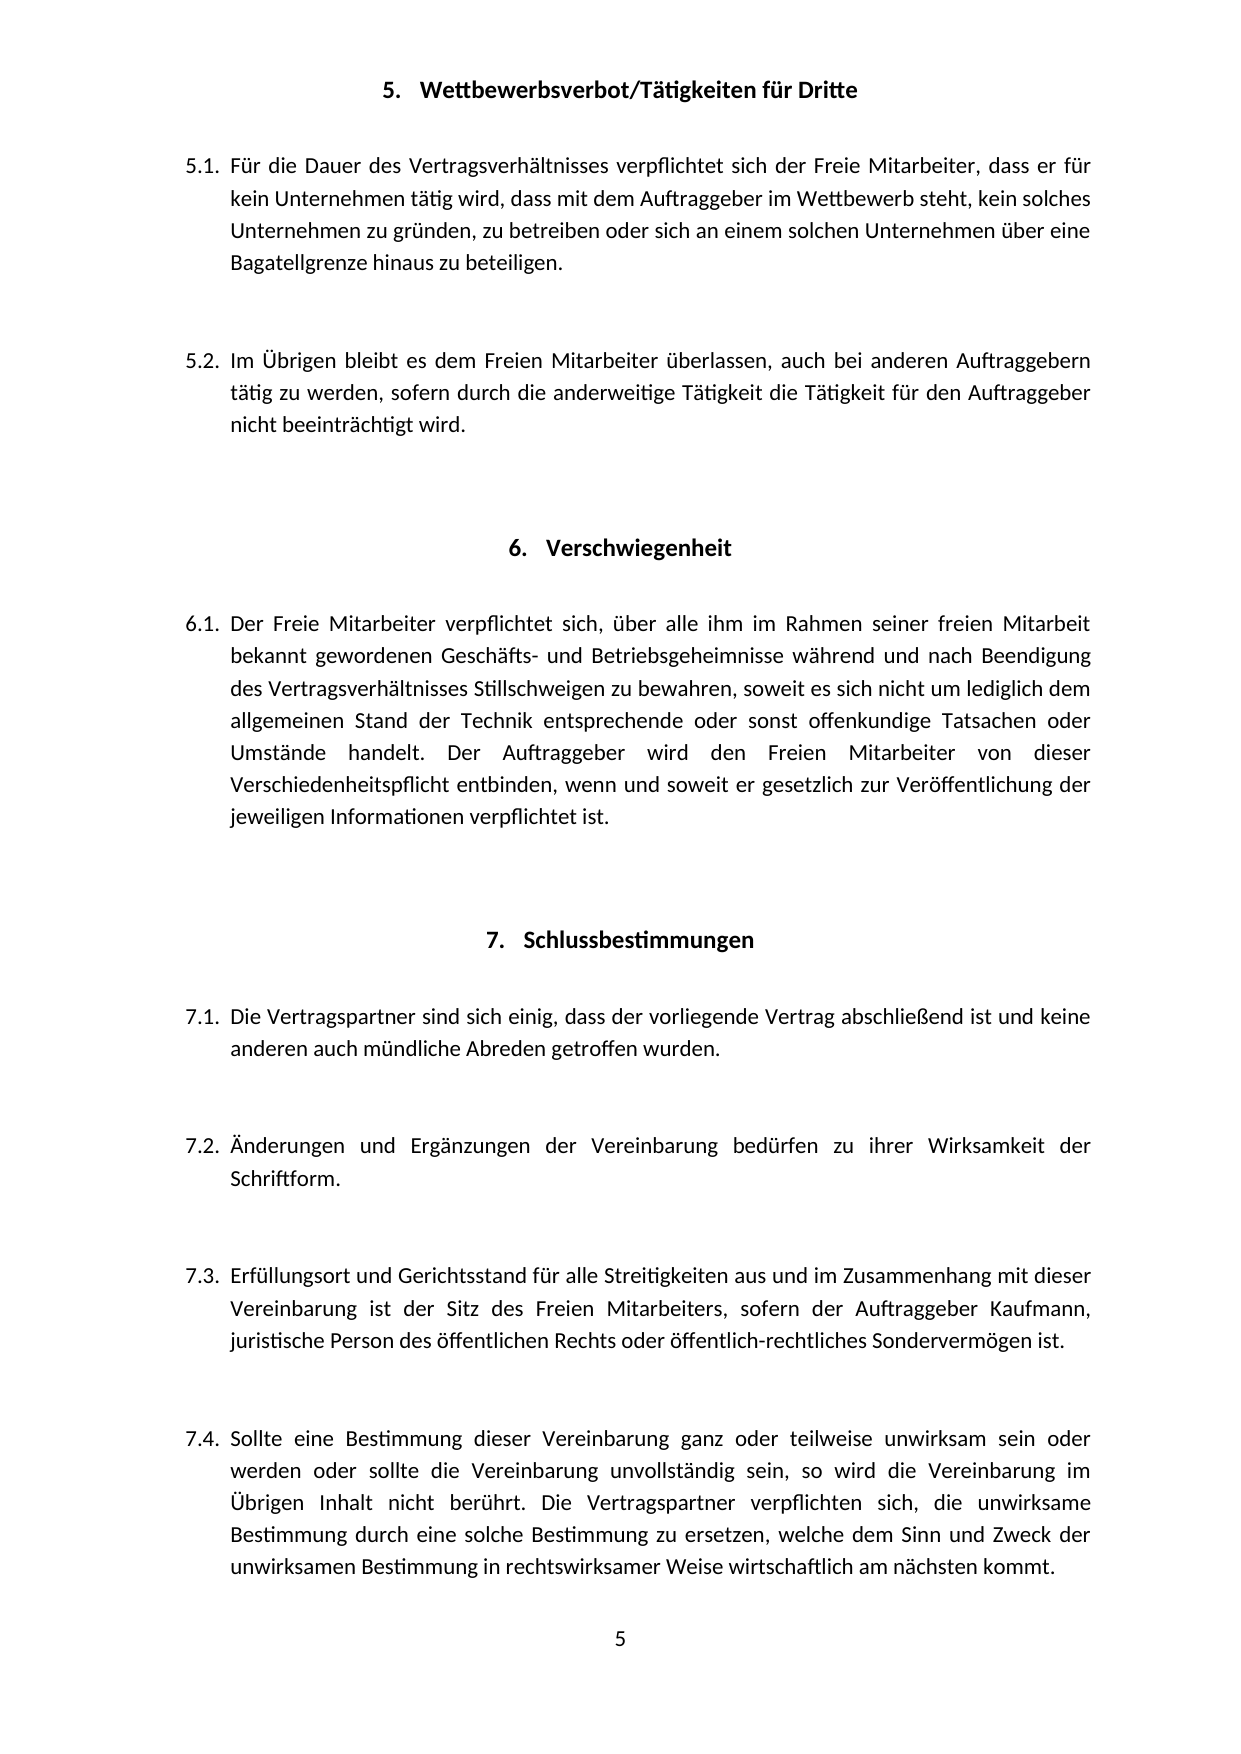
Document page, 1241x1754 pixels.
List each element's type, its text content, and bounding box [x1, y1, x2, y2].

list Im Übrigen bleibt es dem Freien Mitarbeiter überlassen, auch bei anderen Auftraggebern tätig zu werden, sofern durch die anderweitige Tätigkeit die Tätigkeit für den Auftraggeber nicht beeinträchtigt wird. [185, 346, 1093, 438]
list Für die Dauer des Vertragsverhältnisses verpflichtet sich der Freie Mitarbeiter, dass er für kein Unternehmen tätig wird, dass mit dem Auftraggeber im Wettbewerb steht, kein solches Unternehmen zu gründen, zu betreiben oder sich an einem solchen Unternehmen über eine Bagatellgrenze hinaus zu beteiligen. [185, 151, 1093, 276]
list Die Vertragspartner sind sich einig, dass der vorliegende Vertrag abschließend ist und keine anderen auch mündliche Abreden getroffen wurden. [185, 1002, 1093, 1062]
list Der Freie Mitarbeiter verpflichtet sich, über alle ihm im Rahmen seiner freien Mitarbeit bekannt gewordenen Geschäfts- und Betriebsgeheimnisse während und nach Beendigung des Vertragsverhältnisses Stillschweigen zu bewahren, soweit es sich nicht um lediglich dem allgemeinen Stand der Technik entsprechende oder sonst offenkundige Tatsachen oder Umstände handelt. Der Auftraggeber wird den Freien Mitarbeiter von dieser Verschiedenheitspflicht entbinden, wenn und soweit er gesetzlich zur Veröffentlichung der jeweiligen Informationen verpflichtet ist. [185, 609, 1093, 831]
list Schlussbestimmungen [148, 924, 1093, 954]
list Erfüllungsort und Gerichtsstand für alle Streitigkeiten aus und im Zusammenhang mit dieser Vereinbarung ist der Sitz des Freien Mitarbeiters, sofern der Auftraggeber Kaufmann, juristische Person des öffentlichen Rechts oder öffentlich-rechtliches Sondervermögen ist. [185, 1262, 1093, 1354]
list Änderungen und Ergänzungen der Vereinbarung bedürfen zu ihrer Wirksamkeit der Schriftform. [185, 1132, 1093, 1192]
list Verschwiegenheit [148, 532, 1093, 562]
list Sollte eine Bestimmung dieser Vereinbarung ganz oder teilweise unwirksam sein oder werden oder sollte die Vereinbarung unvollständig sein, so wird die Vereinbarung im Übrigen Inhalt nicht berührt. Die Vertragspartner verpflichten sich, die unwirksame Bestimmung durch eine solche Bestimmung zu ersetzen, welche dem Sinn und Zweck der unwirksamen Bestimmung in rechtswirksamer Weise wirtschaftlich am nächsten kommt. [185, 1424, 1093, 1580]
list Wettbewerbsverbot/Tätigkeiten für Dritte [148, 74, 1093, 104]
